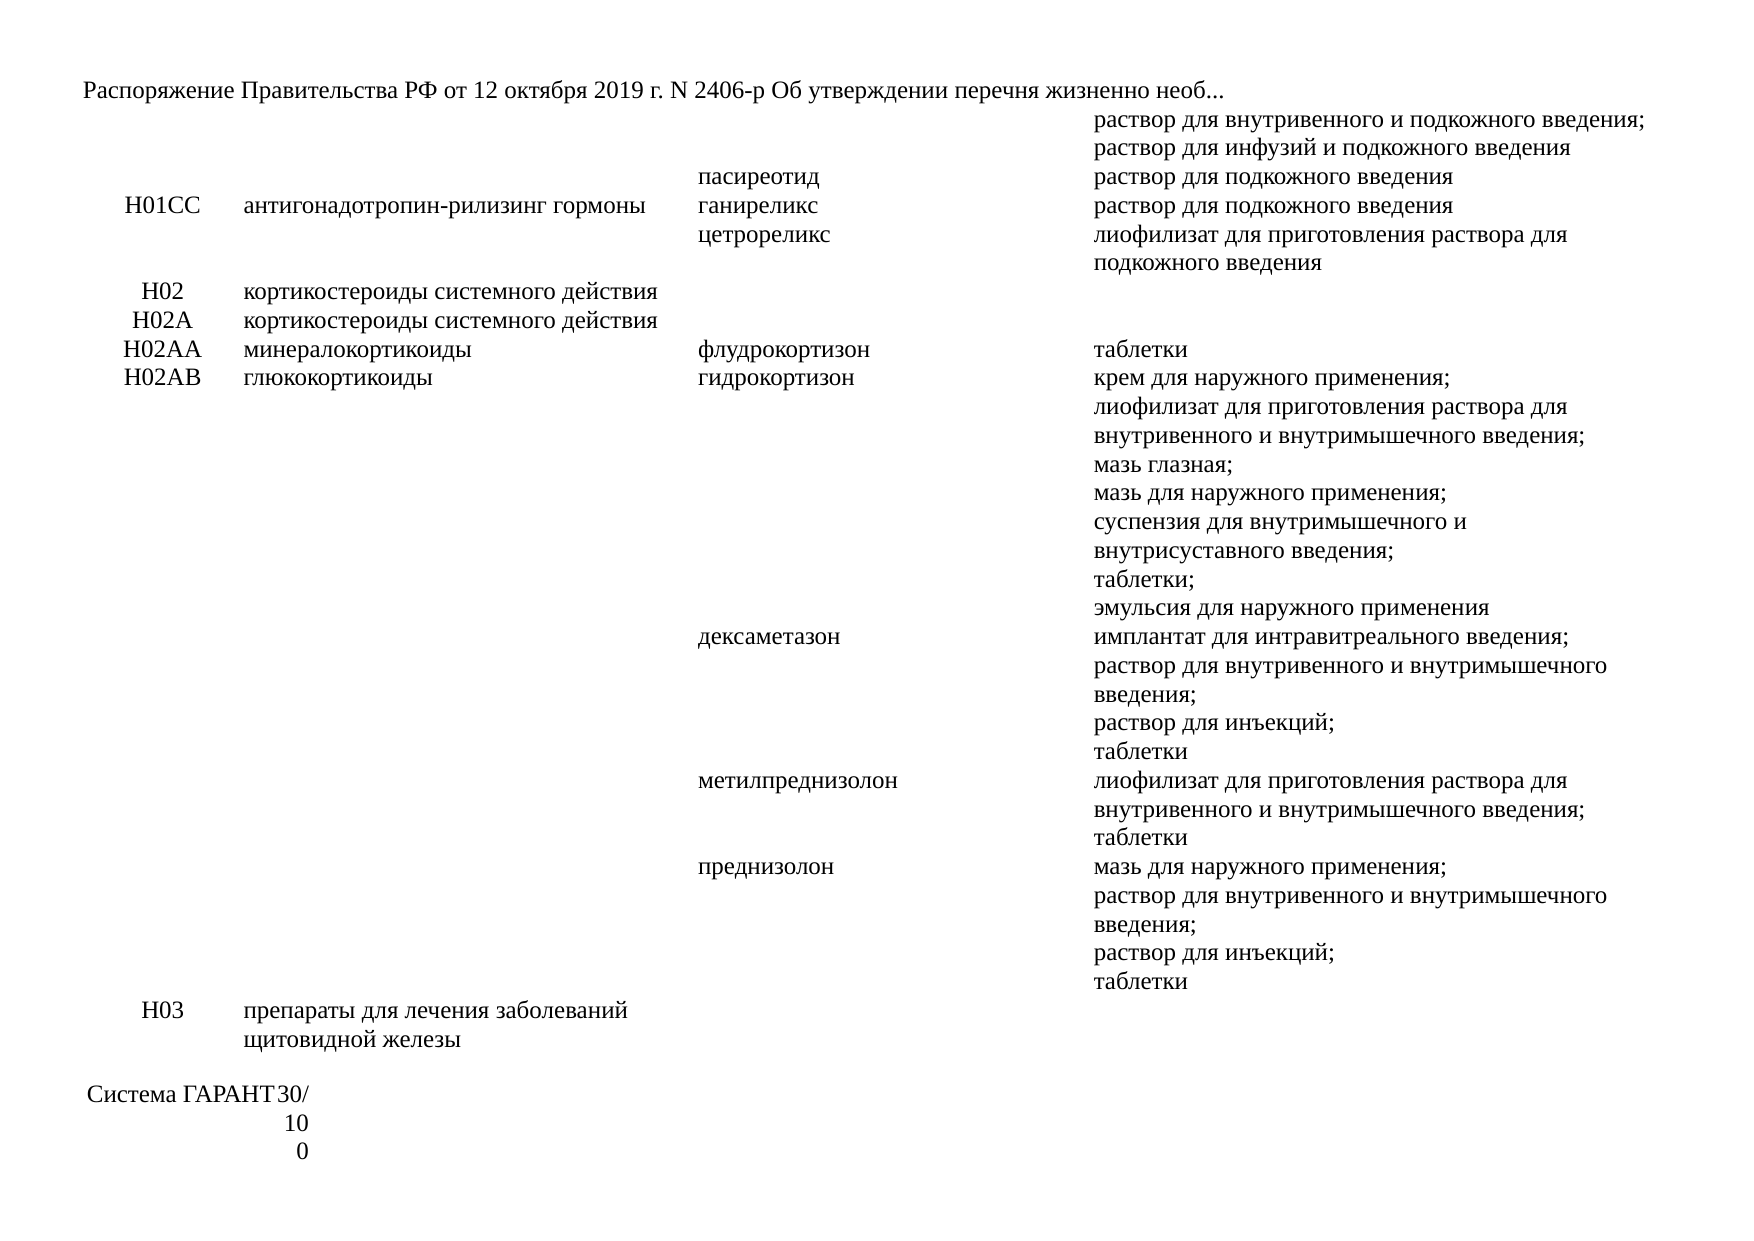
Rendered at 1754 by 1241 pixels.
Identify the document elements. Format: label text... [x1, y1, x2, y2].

table_cell кортикостероиды системного действия [242, 276, 697, 305]
table_cell пасиреотид [697, 161, 1092, 190]
table_cell [242, 161, 697, 190]
table_cell мазь для наружного применения; раствор для внутривенного и внутримышечного введения; раствор для инъекций; таблетки [1093, 851, 1659, 995]
table_cell метилпреднизолон [697, 765, 1092, 851]
table_cell препараты для лечения заболеваний щитовидной железы [242, 995, 697, 1052]
table_cell преднизолон [697, 851, 1092, 995]
table_cell антигонадотропин-рилизинг гормоны [242, 190, 697, 219]
table_cell минералокортикоиды [242, 334, 697, 362]
table_cell [242, 219, 697, 276]
table_cell H02AA [83, 334, 242, 362]
table_cell раствор для подкожного введения [1093, 161, 1659, 190]
table_cell [83, 104, 242, 161]
table_cell H02A [83, 305, 242, 334]
table_cell глюкокортикоиды [242, 363, 697, 621]
table_cell [697, 276, 1092, 305]
table_cell [242, 104, 697, 161]
table_cell таблетки [1093, 334, 1659, 362]
table_cell гидрокортизон [697, 363, 1092, 621]
table_cell H01CC [83, 190, 242, 219]
table_cell ганиреликс [697, 190, 1092, 219]
table_cell [242, 851, 697, 995]
table_cell цетрореликс [697, 219, 1092, 276]
table_cell [83, 219, 242, 276]
table_cell лиофилизат для приготовления раствора для внутривенного и внутримышечного введения; таблетки [1093, 765, 1659, 851]
table_cell имплантат для интравитреального введения; раствор для внутривенного и внутримышечного введения; раствор для инъекций; таблетки [1093, 621, 1659, 765]
table_cell H02 [83, 276, 242, 305]
table_cell кортикостероиды системного действия [242, 305, 697, 334]
table_cell H02AB [83, 363, 242, 621]
table_cell флудрокортизон [697, 334, 1092, 362]
table_cell [697, 104, 1092, 161]
table_cell дексаметазон [697, 621, 1092, 765]
table_cell [697, 305, 1092, 334]
table_cell [697, 995, 1092, 1052]
table_cell [1093, 305, 1659, 334]
table_cell крем для наружного применения; лиофилизат для приготовления раствора для внутривенного и внутримышечного введения; мазь глазная; мазь для наружного применения; суспензия для внутримышечного и внутрисуставного введения; таблетки; эмульсия для наружного применения [1093, 363, 1659, 621]
table_cell [83, 851, 242, 995]
table_cell [1093, 995, 1659, 1052]
table_cell лиофилизат для приготовления раствора для подкожного введения [1093, 219, 1659, 276]
table_cell [242, 765, 697, 851]
table_cell [83, 161, 242, 190]
table_cell раствор для внутривенного и подкожного введения; раствор для инфузий и подкожного введения [1093, 104, 1659, 161]
table_cell раствор для подкожного введения [1093, 190, 1659, 219]
table_cell [1093, 276, 1659, 305]
table_cell H03 [83, 995, 242, 1052]
table_cell [83, 621, 242, 765]
table_cell [242, 621, 697, 765]
table_cell [83, 765, 242, 851]
